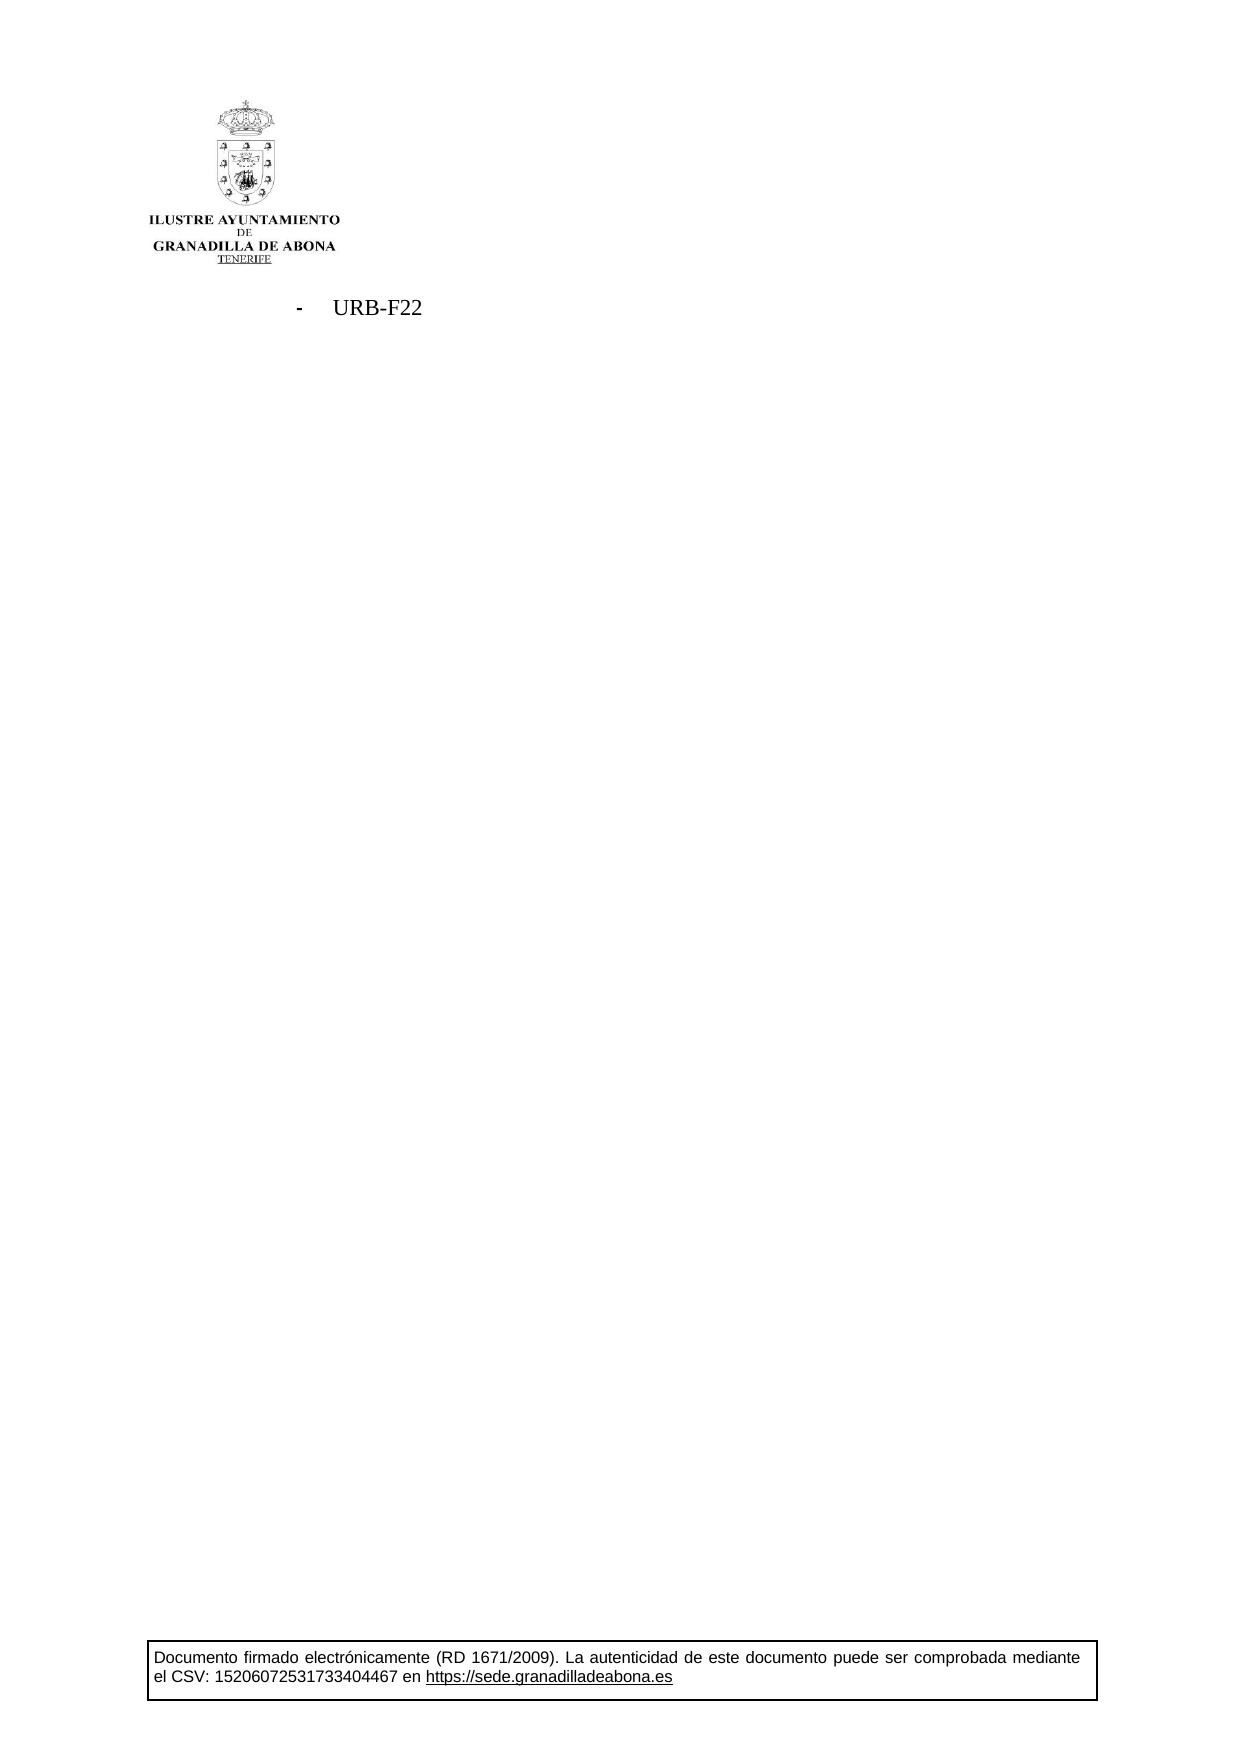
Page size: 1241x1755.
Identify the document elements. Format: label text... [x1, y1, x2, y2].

list URB-F22 [296, 294, 1120, 321]
